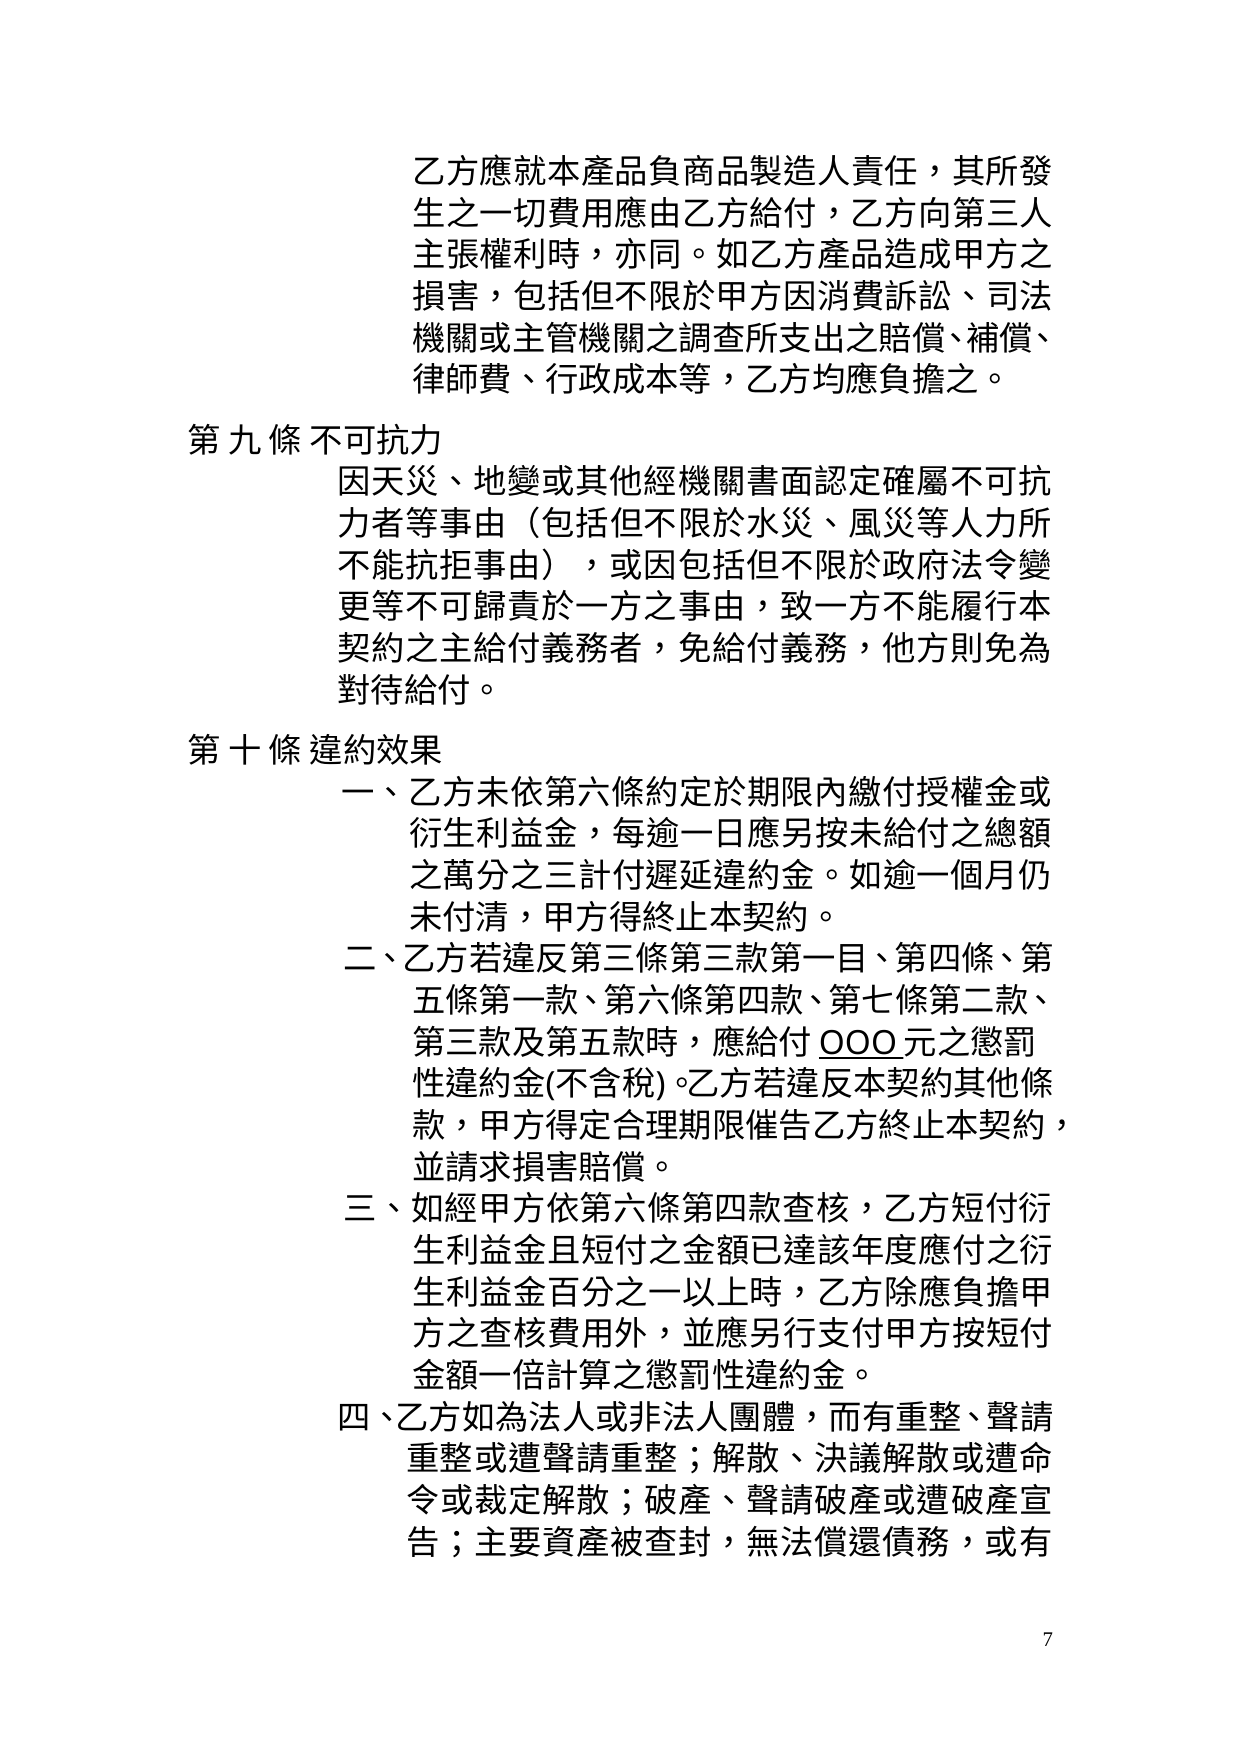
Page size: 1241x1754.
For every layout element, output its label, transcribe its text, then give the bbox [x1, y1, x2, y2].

text 四、乙方如為法人或非法人團體，而有重整、聲請重整或遭聲請重整；解散、決議解散或遭命令或裁定解散；破產、聲請破產或遭破產宣告；主要資產被查封，無法償還債務，或有相當事證足認其有未能履行本契約之情形者，甲方得終止本契約。 [337, 1396, 1053, 1562]
subtitle 第 十 條 違約效果 [187, 729, 1053, 771]
subtitle 第 九 條 不可抗力 [187, 419, 1053, 460]
text 三、如經甲方依第六條第四款查核，乙方短付衍生利益金且短付之金額已達該年度應付之衍生利益金百分之一以上時，乙方除應負擔甲方之查核費用外，並應另行支付甲方按短付金額一倍計算之懲罰性違約金。 [343, 1187, 1053, 1396]
text 因天災、地變或其他經機關書面認定確屬不可抗力者等事由（包括但不限於水災、風災等人力所不能抗拒事由），或因包括但不限於政府法令變更等不可歸責於一方之事由，致一方不能履行本契約之主給付義務者，免給付義務，他方則免為對待給付。 [337, 460, 1053, 710]
text 二、乙方若違反第三條第三款第一目、第四條、第五條第一款、第六條第四款、第七條第二款、第三款及第五款時，應給付OOO元之懲罰性違約金(不含稅)。乙方若違反本契約其他條款，甲方得定合理期限催告乙方終止本契約，並請求損害賠償。 [343, 937, 1053, 1187]
text 一、乙方未依第六條約定於期限內繳付授權金或衍生利益金，每逾一日應另按未給付之總額之萬分之三計付遲延違約金。如逾一個月仍未付清，甲方得終止本契約。 [341, 771, 1053, 937]
text 二、甲方就本技術不負任何瑕疵擔保責任，乙方因使用本技術，或使用、生產、繁殖、製造、銷售或要約銷售本產品而發生之產品責任、瑕疵擔保及侵權責任等，乙方應自行負責。乙方充分了解並同意，乙方就本產品所為之生產、繁殖、製造、添附、加工、混合與銷售，乙方應就本產品負商品製造人責任，其所發生之一切費用應由乙方給付，乙方向第三人主張權利時，亦同。如乙方產品造成甲方之損害，包括但不限於甲方因消費訴訟、司法機關或主管機關之調查所支出之賠償、補償、律師費、行政成本等，乙方均應負擔之。 [343, 150, 1053, 400]
